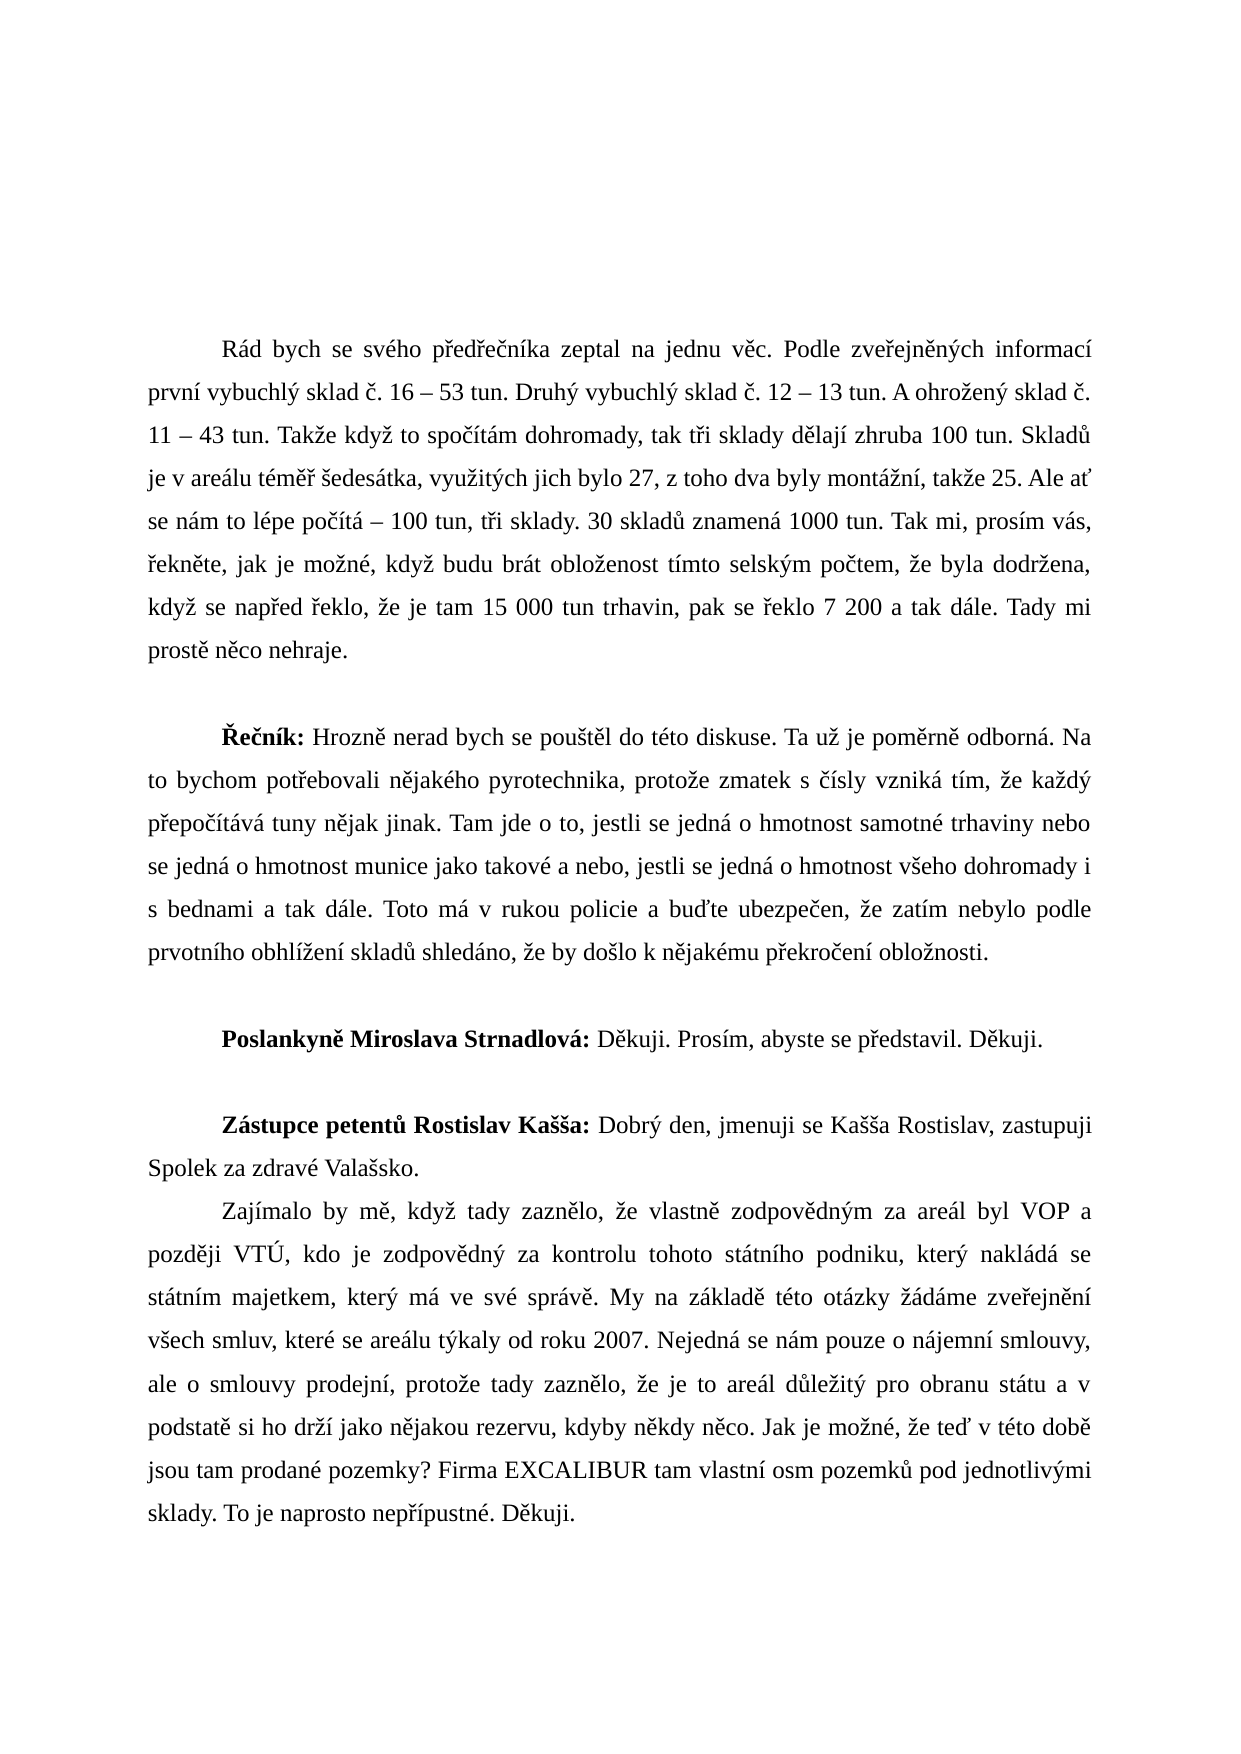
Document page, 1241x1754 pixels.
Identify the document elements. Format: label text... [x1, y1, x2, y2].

text Zástupce petentů Rostislav Kašša: Dobrý den, jmenuji se Kašša Rostislav, zastupuji Spolek za zdravé Valašsko. [148, 1110, 1093, 1182]
text Rád bych se svého předřečníka zeptal na jednu věc. Podle zveřejněných informací první vybuchlý sklad č. 16 – 53 tun. Druhý vybuchlý sklad č. 12 – 13 tun. A ohrožený sklad č. 11 – 43 tun. Takže když to spočítám dohromady, tak tři sklady dělají zhruba 100 tun. Skladů je v areálu téměř šedesátka, využitých jich bylo 27, z toho dva byly montážní, takže 25. Ale ať se nám to lépe počítá – 100 tun, tři sklady. 30 skladů znamená 1000 tun. Tak mi, prosím vás, řekněte, jak je možné, když budu brát obloženost tímto selským počtem, že byla dodržena, když se napřed řeklo, že je tam 15 000 tun trhavin, pak se řeklo 7 200 a tak dále. Tady mi prostě něco nehraje. [148, 334, 1093, 664]
text Řečník: Hrozně nerad bych se pouštěl do této diskuse. Ta už je poměrně odborná. Na to bychom potřebovali nějakého pyrotechnika, protože zmatek s čísly vzniká tím, že každý přepočítává tuny nějak jinak. Tam jde o to, jestli se jedná o hmotnost samotné trhaviny nebo se jedná o hmotnost munice jako takové a nebo, jestli se jedná o hmotnost všeho dohromady i s bednami a tak dále. Toto má v rukou policie a buďte ubezpečen, že zatím nebylo podle prvotního obhlížení skladů shledáno, že by došlo k nějakému překročení obložnosti. [148, 722, 1093, 966]
text Poslankyně Miroslava Strnadlová: Děkuji. Prosím, abyste se představil. Děkuji. [148, 1024, 1093, 1052]
text Zajímalo by mě, když tady zaznělo, že vlastně zodpovědným za areál byl VOP a později VTÚ, kdo je zodpovědný za kontrolu tohoto státního podniku, který nakládá se státním majetkem, který má ve své správě. My na základě této otázky žádáme zveřejnění všech smluv, které se areálu týkaly od roku 2007. Nejedná se nám pouze o nájemní smlouvy, ale o smlouvy prodejní, protože tady zaznělo, že je to areál důležitý pro obranu státu a v podstatě si ho drží jako nějakou rezervu, kdyby někdy něco. Jak je možné, že teď v této době jsou tam prodané pozemky? Firma EXCALIBUR tam vlastní osm pozemků pod jednotlivými sklady. To je naprosto nepřípustné. Děkuji. [148, 1196, 1093, 1527]
